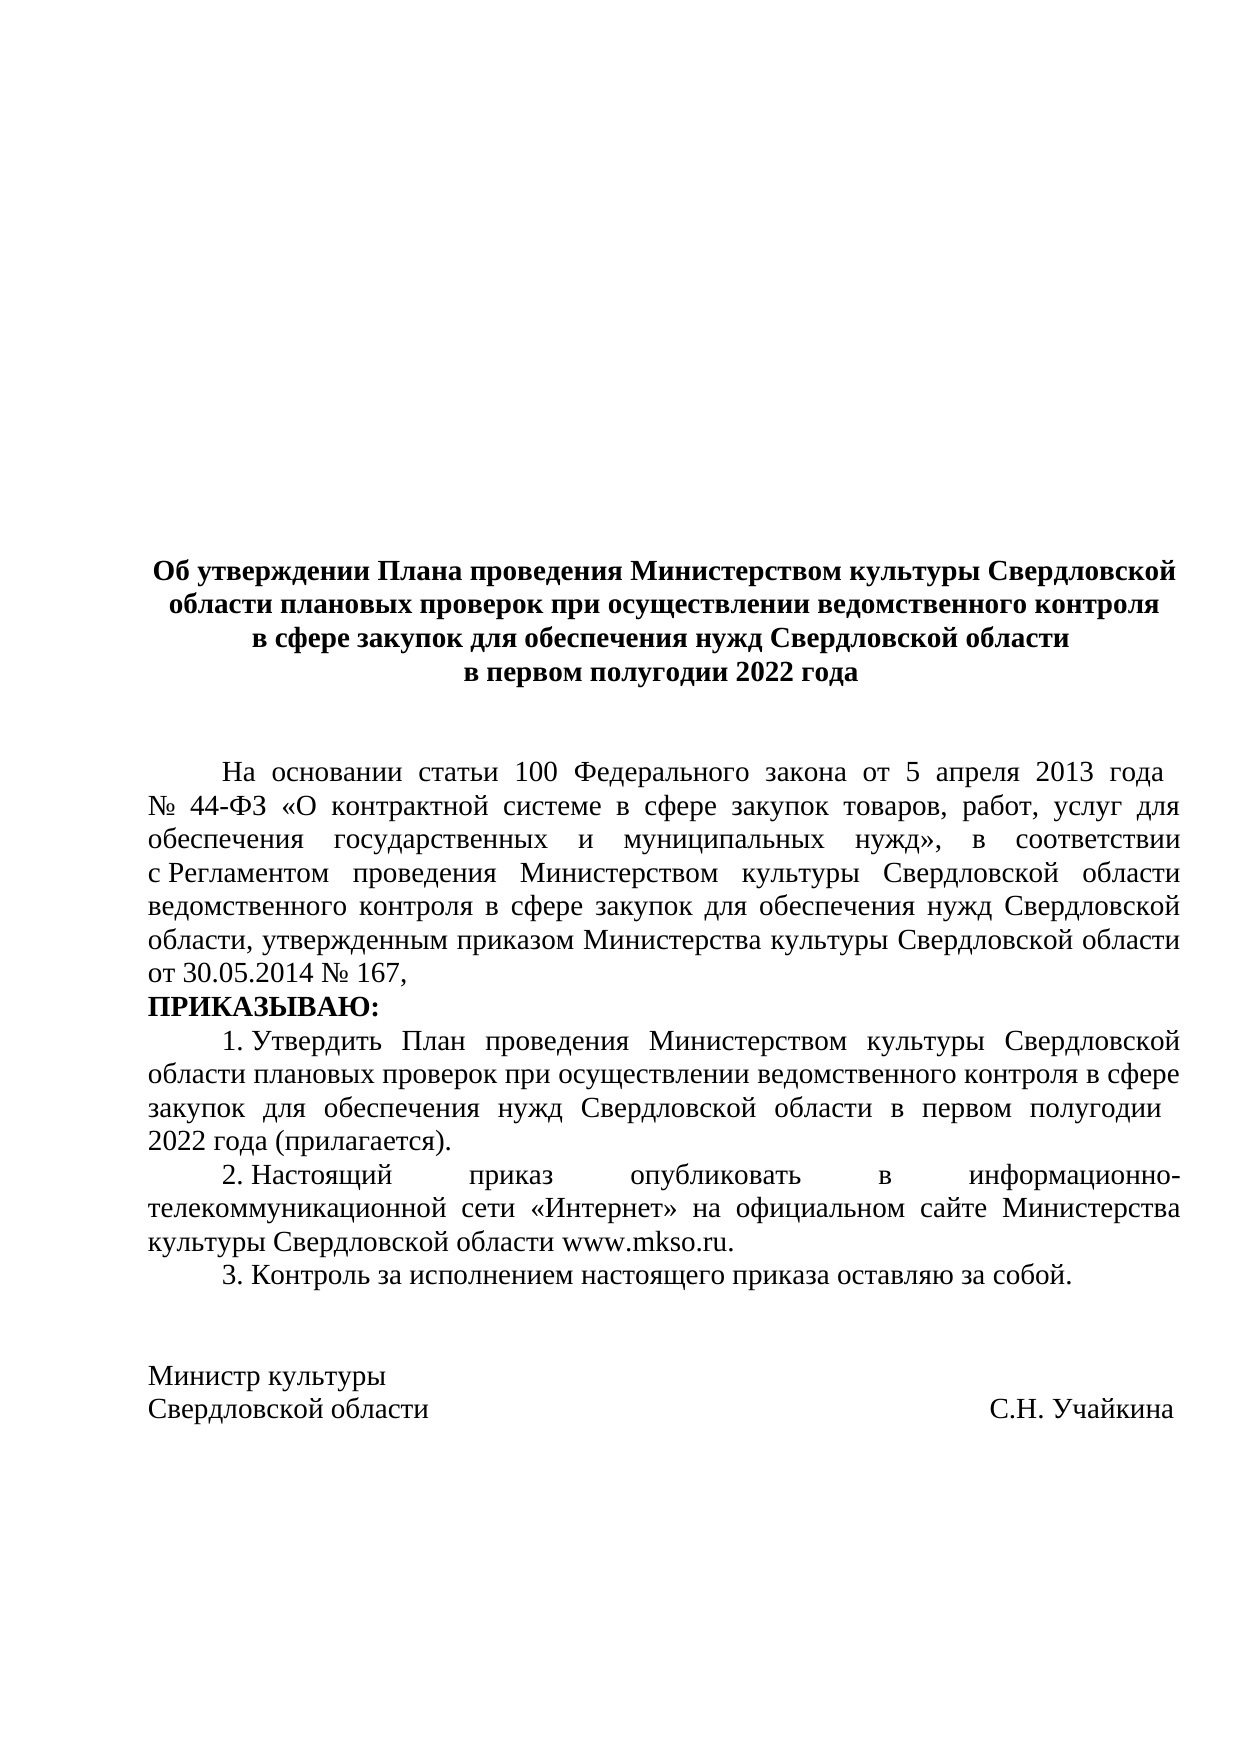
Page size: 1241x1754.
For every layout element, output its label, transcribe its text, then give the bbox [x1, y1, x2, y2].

text 1. Утвердить План проведения Министерством культуры Свердловской области плановых проверок при осуществлении ведомственного контроля в сфере закупок для обеспечения нужд Свердловской области в первом полугодии 2022 года (прилагается). [148, 1023, 1181, 1157]
text Об утверждении Плана проведения Министерством культуры Свердловской области плановых проверок при осуществлении ведомственного контроля в сфере закупок для обеспечения нужд Свердловской области [148, 553, 1181, 654]
text ПРИКАЗЫВАЮ: [148, 989, 1181, 1023]
text Министр культуры [148, 1358, 1181, 1392]
text 2. Настоящий приказ опубликовать в информационно-телекоммуникационной сети «Интернет» на официальном сайте Министерства культуры Свердловской области www.mkso.ru. [148, 1157, 1181, 1257]
text Свердловской области С.Н. Учайкина [148, 1392, 1181, 1425]
text в первом полугодии 2022 года [148, 654, 1181, 687]
text На основании статьи 100 Федерального закона от 5 апреля 2013 года № 44-ФЗ «О контрактной системе в сфере закупок товаров, работ, услуг для обеспечения государственных и муниципальных нужд», в соответствии с Регламентом проведения Министерством культуры Свердловской области ведомственного контроля в сфере закупок для обеспечения нужд Свердловской области, утвержденным приказом Министерства культуры Свердловской области от 30.05.2014 № 167, [148, 754, 1181, 989]
text 3. Контроль за исполнением настоящего приказа оставляю за собой. [148, 1257, 1181, 1291]
